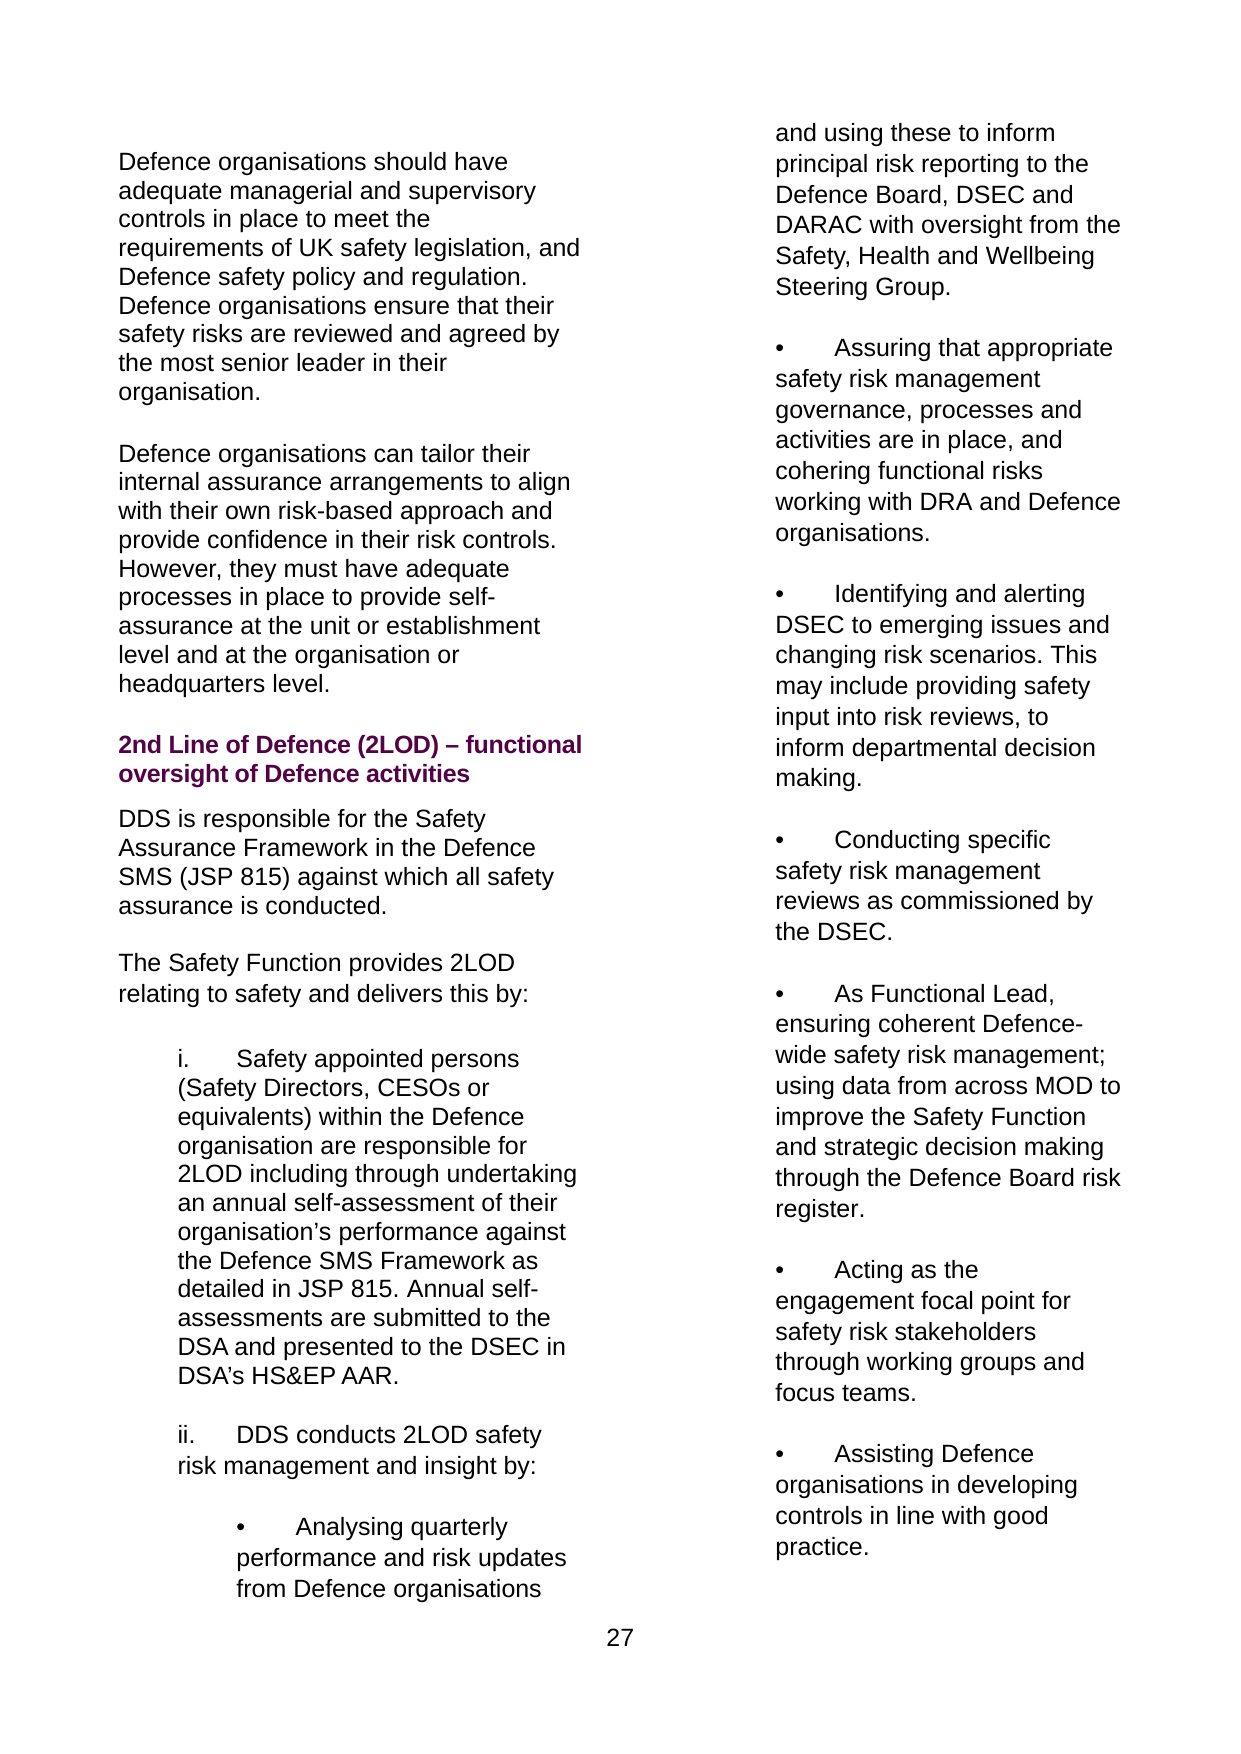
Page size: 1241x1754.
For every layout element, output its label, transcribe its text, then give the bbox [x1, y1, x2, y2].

subtitle 2nd Line of Defence (2LOD) – functional oversight of Defence activities [118, 730, 583, 788]
text • Assuring that appropriate safety risk management governance, processes and activities are in place, and cohering functional risks working with DRA and Defence organisations. [775, 333, 1122, 546]
text i. Safety appointed persons (Safety Directors, CESOs or equivalents) within the Defence organisation are responsible for 2LOD including through undertaking an annual self-assessment of their organisation’s performance against the Defence SMS Framework as detailed in JSP 815. Annual self-assessments are submitted to the DSA and presented to the DSEC in DSA’s HS&EP AAR. [177, 1044, 583, 1389]
text The Safety Function provides 2LOD relating to safety and delivers this by: [118, 948, 583, 1008]
text DDS is responsible for the Safety Assurance Framework in the Defence SMS (JSP 815) against which all safety assurance is conducted. [118, 804, 583, 919]
text Defence organisations can tailor their internal assurance arrangements to align with their own risk-based approach and provide confidence in their risk controls. However, they must have adequate processes in place to provide self-assurance at the unit or establishment level and at the organisation or headquarters level. [118, 438, 583, 697]
text • Analysing quarterly performance and risk updates from Defence organisations [236, 1512, 583, 1603]
text • Conducting specific safety risk management reviews as commissioned by the DSEC. [775, 825, 1122, 946]
text • Identifying and alerting DSEC to emerging issues and changing risk scenarios. This may include providing safety input into risk reviews, to inform departmental decision making. [775, 579, 1122, 792]
text • Assisting Defence organisations in developing controls in line with good practice. [775, 1439, 1122, 1560]
text ii. DDS conducts 2LOD safety risk management and insight by: [177, 1420, 583, 1480]
text and using these to inform principal risk reporting to the Defence Board, DSEC and DARAC with oversight from the Safety, Health and Wellbeing Steering Group. [775, 118, 1122, 301]
text Defence organisations should have adequate managerial and supervisory controls in place to meet the requirements of UK safety legislation, and Defence safety policy and regulation. Defence organisations ensure that their safety risks are reviewed and agreed by the most senior leader in their organisation. [118, 147, 583, 406]
text • As Functional Lead, ensuring coherent Defence-wide safety risk management; using data from across MOD to improve the Safety Function and strategic decision making through the Defence Board risk register. [775, 978, 1122, 1222]
text • Acting as the engagement focal point for safety risk stakeholders through working groups and focus teams. [775, 1255, 1122, 1407]
